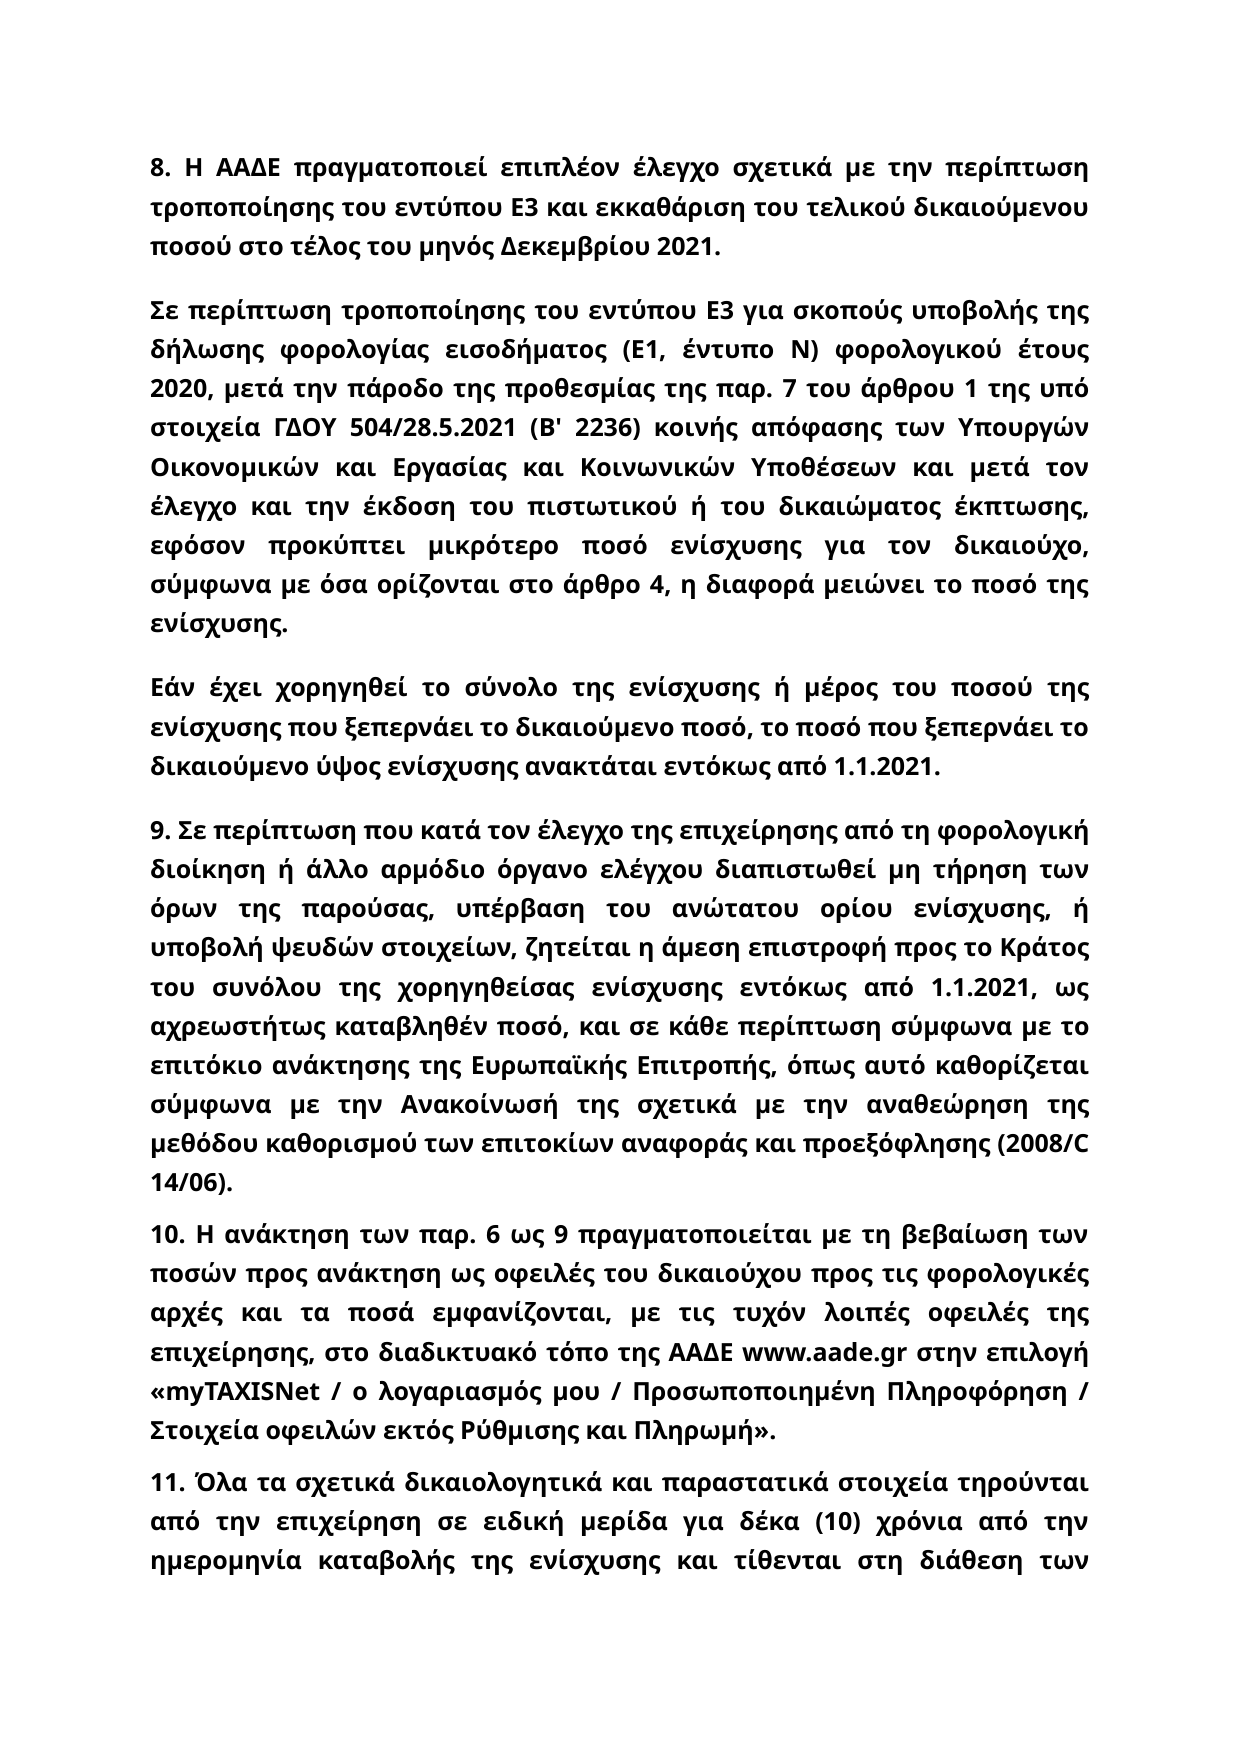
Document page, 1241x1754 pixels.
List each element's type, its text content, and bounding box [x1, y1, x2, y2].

text 11. Όλα τα σχετικά δικαιολογητικά και παραστατικά στοιχεία τηρούνται από την επιχείρηση σε ειδική μερίδα για δέκα (10) χρόνια από την ημερομηνία καταβολής της ενίσχυσης και τίθενται στη διάθεση των [150, 1464, 1090, 1577]
text 8. Η ΑΑΔΕ πραγματοποιεί επιπλέον έλεγχο σχετικά με την περίπτωση τροποποίησης του εντύπου Ε3 και εκκαθάριση του τελικού δικαιούμενου ποσού στο τέλος του μηνός Δεκεμβρίου 2021. [150, 150, 1090, 262]
text 9. Σε περίπτωση που κατά τον έλεγχο της επιχείρησης από τη φορολογική διοίκηση ή άλλο αρμόδιο όργανο ελέγχου διαπιστωθεί μη τήρηση των όρων της παρούσας, υπέρβαση του ανώτατου ορίου ενίσχυσης, ή υποβολή ψευδών στοιχείων, ζητείται η άμεση επιστροφή προς το Κράτος του συνόλου της χορηγηθείσας ενίσχυσης εντόκως από 1.1.2021, ως αχρεωστήτως καταβληθέν ποσό, και σε κάθε περίπτωση σύμφωνα με το επιτόκιο ανάκτησης της Ευρωπαϊκής Επιτροπής, όπως αυτό καθορίζεται σύμφωνα με την Ανακοίνωσή της σχετικά με την αναθεώρηση της μεθόδου καθορισμού των επιτοκίων αναφοράς και προεξόφλησης (2008/C 14/06). [150, 812, 1090, 1199]
text 10. Η ανάκτηση των παρ. 6 ως 9 πραγματοποιείται με τη βεβαίωση των ποσών προς ανάκτηση ως οφειλές του δικαιούχου προς τις φορολογικές αρχές και τα ποσά εμφανίζονται, με τις τυχόν λοιπές οφειλές της επιχείρησης, στο διαδικτυακό τόπο της ΑΑΔΕ www.aade.gr στην επιλογή «myTAXISNet / ο λογαριασμός μου / Προσωποποιημένη Πληροφόρηση / Στοιχεία οφειλών εκτός Ρύθμισης και Πληρωμή». [150, 1217, 1090, 1447]
text Εάν έχει χορηγηθεί το σύνολο της ενίσχυσης ή μέρος του ποσού της ενίσχυσης που ξεπερνάει το δικαιούμενο ποσό, το ποσό που ξεπερνάει το δικαιούμενο ύψος ενίσχυσης ανακτάται εντόκως από 1.1.2021. [150, 670, 1090, 782]
text Σε περίπτωση τροποποίησης του εντύπου Ε3 για σκοπούς υποβολής της δήλωσης φορολογίας εισοδήματος (Ε1, έντυπο Ν) φορολογικού έτους 2020, μετά την πάροδο της προθεσμίας της παρ. 7 του άρθρου 1 της υπό στοιχεία ΓΔΟΥ 504/28.5.2021 (Β' 2236) κοινής απόφασης των Υπουργών Οικονομικών και Εργασίας και Κοινωνικών Υποθέσεων και μετά τον έλεγχο και την έκδοση του πιστωτικού ή του δικαιώματος έκπτωσης, εφόσον προκύπτει μικρότερο ποσό ενίσχυσης για τον δικαιούχο, σύμφωνα με όσα ορίζονται στο άρθρο 4, η διαφορά μειώνει το ποσό της ενίσχυσης. [150, 292, 1090, 640]
